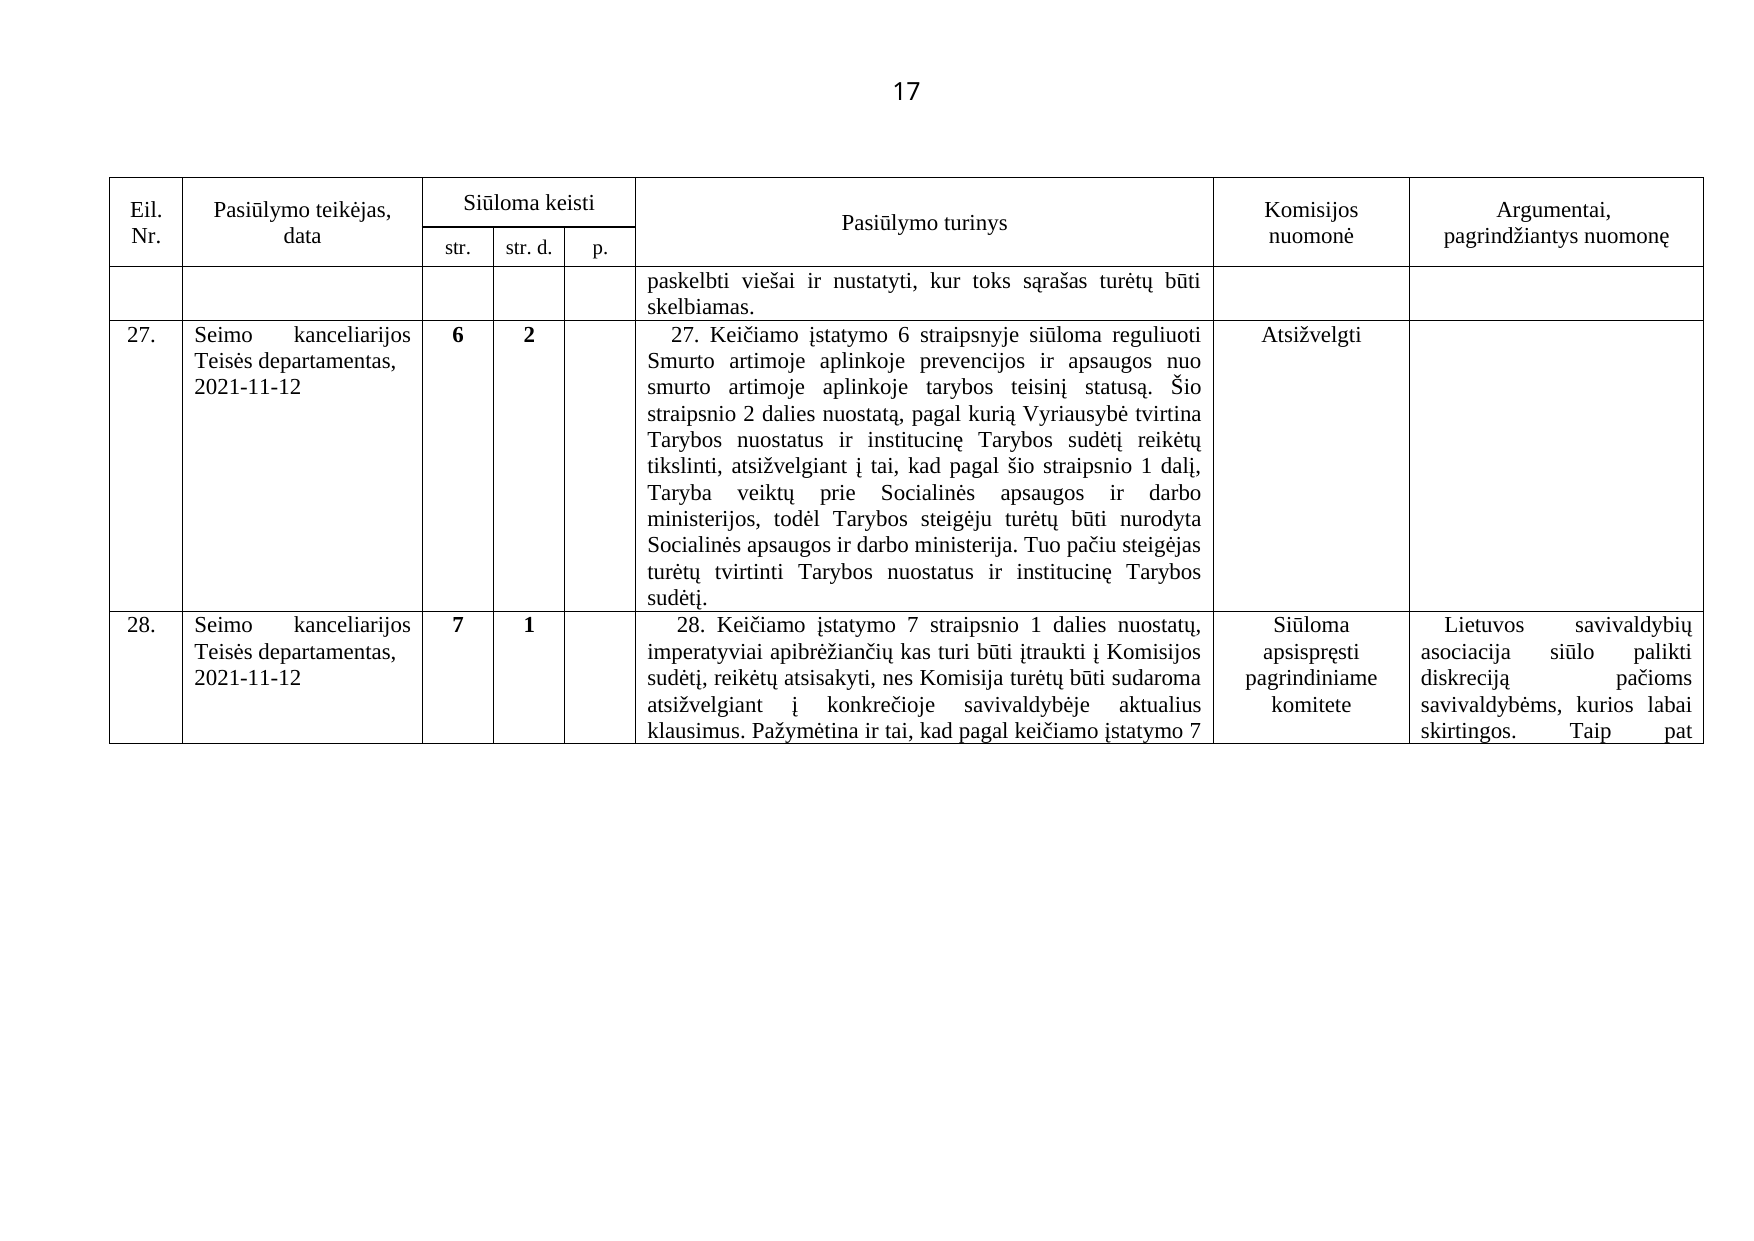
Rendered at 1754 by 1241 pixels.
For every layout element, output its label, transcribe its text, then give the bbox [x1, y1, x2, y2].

table_cell [1410, 267, 1703, 319]
table_cell Atsižvelgti [1214, 321, 1409, 611]
table_cell Seimo kanceliarijos Teisės departamentas, 2021-11-12 [183, 612, 422, 743]
table_header Komisijos nuomonė [1214, 178, 1409, 266]
table_cell [565, 267, 635, 319]
table_cell [494, 267, 564, 319]
table_cell 1 [494, 612, 564, 743]
table_header Pasiūlymo turinys [636, 178, 1213, 266]
table_cell [565, 612, 635, 743]
table_cell 28. Keičiamo įstatymo 7 straipsnio 1 dalies nuostatų, imperatyviai apibrėžiančių kas turi būti įtraukti į Komisijos sudėtį, reikėtų atsisakyti, nes Komisija turėtų būti sudaroma atsižvelgiant į konkrečioje savivaldybėje aktualius klausimus. Pažymėtina ir tai, kad pagal keičiamo įstatymo 7 [636, 612, 1213, 743]
table_header Eil. Nr. [110, 178, 182, 266]
table_cell 2 [494, 321, 564, 611]
table_cell [423, 267, 493, 319]
table_cell 6 [423, 321, 493, 611]
table_header Pasiūlymo teikėjas, data [183, 178, 422, 266]
table_cell Lietuvos savivaldybių asociacija siūlo palikti diskreciją pačioms savivaldybėms, kurios labai skirtingos. Taip pat [1410, 612, 1703, 743]
table_header Argumentai, pagrindžiantys nuomonę [1410, 178, 1703, 266]
table_cell [110, 267, 182, 319]
table_cell [110, 321, 182, 611]
table_cell p. [565, 228, 635, 266]
table_cell Siūloma apsispręsti pagrindiniame komitete [1214, 612, 1409, 743]
table_cell str. [423, 228, 493, 266]
table_cell [110, 612, 182, 743]
table_header Siūloma keisti [423, 178, 635, 226]
table_cell paskelbti viešai ir nustatyti, kur toks sąrašas turėtų būti skelbiamas. [636, 267, 1213, 319]
table_cell str. d. [494, 228, 564, 266]
table_cell 7 [423, 612, 493, 743]
table_cell [183, 267, 422, 319]
table_cell 27. Keičiamo įstatymo 6 straipsnyje siūloma reguliuoti Smurto artimoje aplinkoje prevencijos ir apsaugos nuo smurto artimoje aplinkoje tarybos teisinį statusą. Šio straipsnio 2 dalies nuostatą, pagal kurią Vyriausybė tvirtina Tarybos nuostatus ir institucinę Tarybos sudėtį reikėtų tikslinti, atsižvelgiant į tai, kad pagal šio straipsnio 1 dalį, Taryba veiktų prie Socialinės apsaugos ir darbo ministerijos, todėl Tarybos steigėju turėtų būti nurodyta Socialinės apsaugos ir darbo ministerija. Tuo pačiu steigėjas turėtų tvirtinti Tarybos nuostatus ir institucinę Tarybos sudėtį. [636, 321, 1213, 611]
table_cell Seimo kanceliarijos Teisės departamentas, 2021-11-12 [183, 321, 422, 611]
table_cell [565, 321, 635, 611]
table_cell [1410, 321, 1703, 611]
table_cell [1214, 267, 1409, 319]
